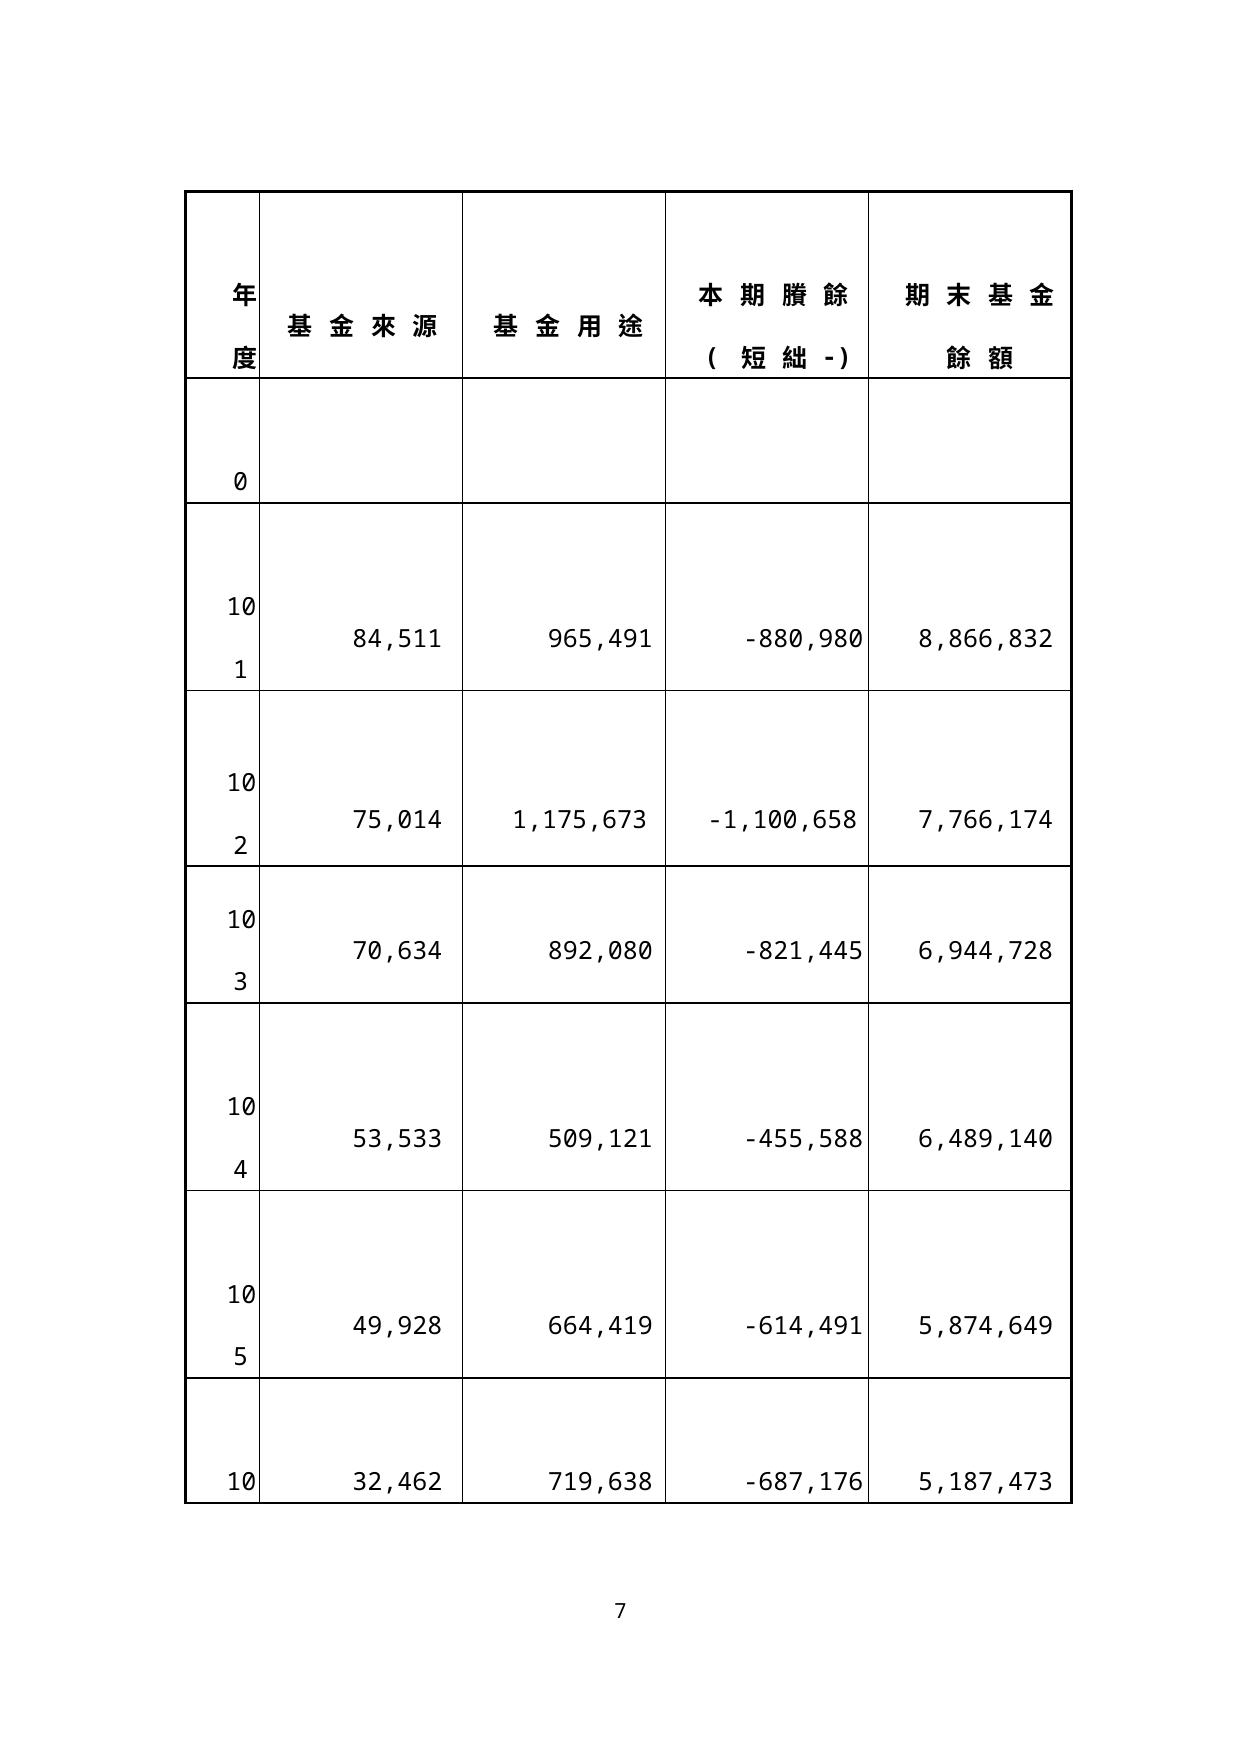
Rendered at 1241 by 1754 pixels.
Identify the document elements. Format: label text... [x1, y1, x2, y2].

table_cell 5,187,473 [869, 1379, 1070, 1502]
table_cell 105 [187, 1191, 259, 1377]
table_cell 509,121 [463, 1004, 665, 1189]
table_header 年度 [187, 193, 259, 377]
table_cell [869, 379, 1070, 502]
table_cell 10 [187, 1379, 259, 1502]
table_cell 6,489,140 [869, 1004, 1070, 1189]
table_cell 32,462 [260, 1379, 462, 1502]
table_cell 6,944,728 [869, 867, 1070, 1002]
table_cell 53,533 [260, 1004, 462, 1189]
table_cell 1,175,673 [463, 691, 665, 865]
table_cell 102 [187, 691, 259, 865]
table_cell 8,866,832 [869, 504, 1070, 689]
table_cell 101 [187, 504, 259, 689]
table_cell -687,176 [666, 1379, 868, 1502]
table_header 期末基金餘額 [869, 193, 1070, 377]
table_cell [666, 379, 868, 502]
table_cell 103 [187, 867, 259, 1002]
table_cell 84,511 [260, 504, 462, 689]
table_cell 75,014 [260, 691, 462, 865]
table_cell -614,491 [666, 1191, 868, 1377]
table_cell [463, 379, 665, 502]
table_cell 719,638 [463, 1379, 665, 1502]
table_cell -821,445 [666, 867, 868, 1002]
table_header 本期賸餘(短絀-) [666, 193, 868, 377]
table_cell 70,634 [260, 867, 462, 1002]
table_cell 0 [187, 379, 259, 502]
table_cell 892,080 [463, 867, 665, 1002]
table_header 基金來源 [260, 193, 462, 377]
table_cell -455,588 [666, 1004, 868, 1189]
table_cell 104 [187, 1004, 259, 1189]
table_cell 5,874,649 [869, 1191, 1070, 1377]
table_cell 965,491 [463, 504, 665, 689]
table_cell 7,766,174 [869, 691, 1070, 865]
table_cell [260, 379, 462, 502]
table_cell 49,928 [260, 1191, 462, 1377]
table_header 基金用途 [463, 193, 665, 377]
table_cell -1,100,658 [666, 691, 868, 865]
table_cell -880,980 [666, 504, 868, 689]
table_cell 664,419 [463, 1191, 665, 1377]
